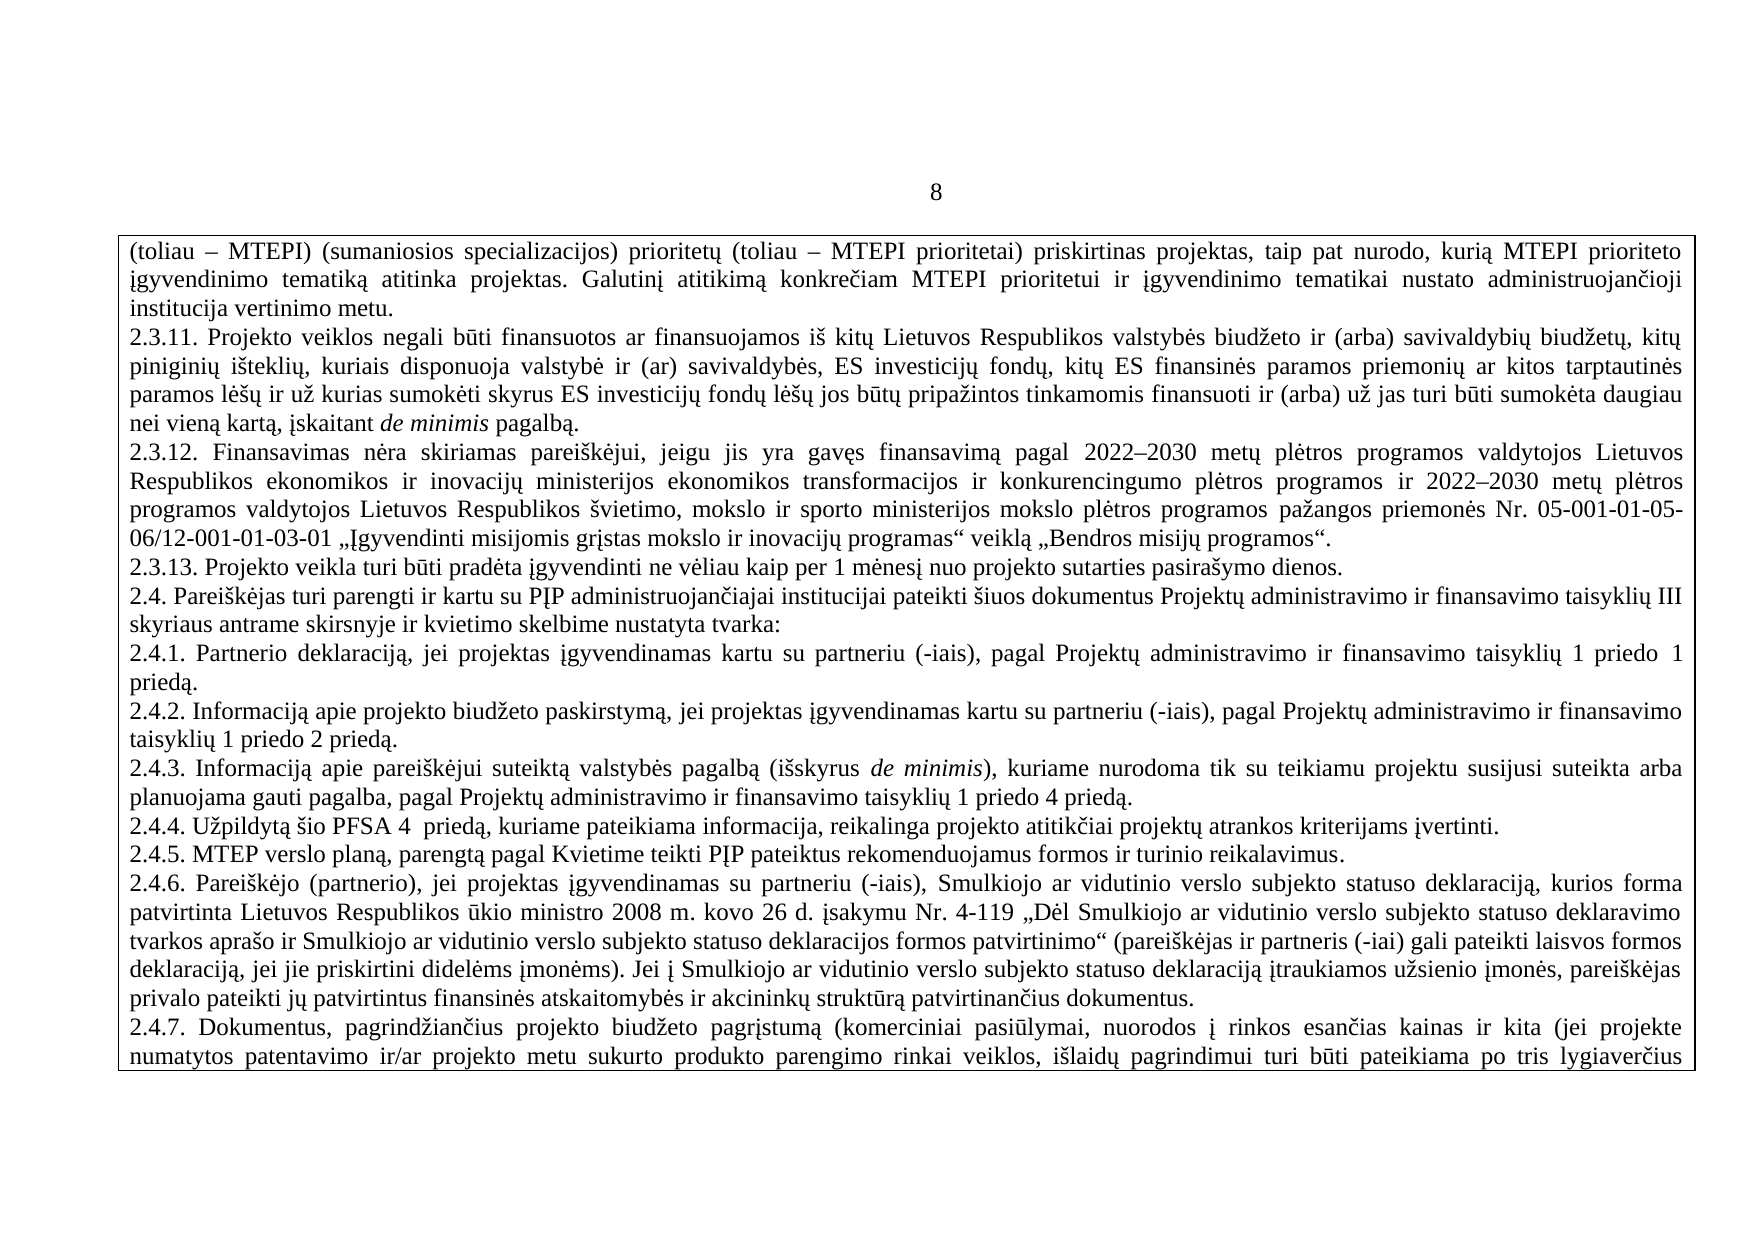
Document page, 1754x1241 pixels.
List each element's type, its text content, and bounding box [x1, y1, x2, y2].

table_cell (toliau – MTEPI) (sumaniosios specializacijos) prioritetų (toliau – MTEPI prioritetai) priskirtinas projektas, taip pat nurodo, kurią MTEPI prioriteto įgyvendinimo tematiką atitinka projektas. Galutinį atitikimą konkrečiam MTEPI prioritetui ir įgyvendinimo tematikai nustato administruojančioji institucija vertinimo metu. 2.3.11. Projekto veiklos negali būti finansuotos ar finansuojamos iš kitų Lietuvos Respublikos valstybės biudžeto ir (arba) savivaldybių biudžetų, kitų piniginių išteklių, kuriais disponuoja valstybė ir (ar) savivaldybės, ES investicijų fondų, kitų ES finansinės paramos priemonių ar kitos tarptautinės paramos lėšų ir už kurias sumokėti skyrus ES investicijų fondų lėšų jos būtų pripažintos tinkamomis finansuoti ir (arba) už jas turi būti sumokėta daugiau nei vieną kartą, įskaitant de minimis pagalbą. 2.3.12. Finansavimas nėra skiriamas pareiškėjui, jeigu jis yra gavęs finansavimą pagal 2022–2030 metų plėtros programos valdytojos Lietuvos Respublikos ekonomikos ir inovacijų ministerijos ekonomikos transformacijos ir konkurencingumo plėtros programos ir 2022–2030 metų plėtros programos valdytojos Lietuvos Respublikos švietimo, mokslo ir sporto ministerijos mokslo plėtros programos pažangos priemonės Nr. 05-001-01-05-06/12-001-01-03-01 „Įgyvendinti misijomis grįstas mokslo ir inovacijų programas“ veiklą „Bendros misijų programos“. 2.3.13. Projekto veikla turi būti pradėta įgyvendinti ne vėliau kaip per 1 mėnesį nuo projekto sutarties pasirašymo dienos. 2.4. Pareiškėjas turi parengti ir kartu su PĮP administruojančiajai institucijai pateikti šiuos dokumentus Projektų administravimo ir finansavimo taisyklių III skyriaus antrame skirsnyje ir kvietimo skelbime nustatyta tvarka: 2.4.1. Partnerio deklaraciją, jei projektas įgyvendinamas kartu su partneriu (-iais), pagal Projektų administravimo ir finansavimo taisyklių 1 priedo 1 priedą. 2.4.2. Informaciją apie projekto biudžeto paskirstymą, jei projektas įgyvendinamas kartu su partneriu (-iais), pagal Projektų administravimo ir finansavimo taisyklių 1 priedo 2 priedą. 2.4.3. Informaciją apie pareiškėjui suteiktą valstybės pagalbą (išskyrus de minimis), kuriame nurodoma tik su teikiamu projektu susijusi suteikta arba planuojama gauti pagalba, pagal Projektų administravimo ir finansavimo taisyklių 1 priedo 4 priedą. 2.4.4. Užpildytą šio PFSA 4 priedą, kuriame pateikiama informacija, reikalinga projekto atitikčiai projektų atrankos kriterijams įvertinti. 2.4.5. MTEP verslo planą, parengtą pagal Kvietime teikti PĮP pateiktus rekomenduojamus formos ir turinio reikalavimus. 2.4.6. Pareiškėjo (partnerio), jei projektas įgyvendinamas su partneriu (-iais), Smulkiojo ar vidutinio verslo subjekto statuso deklaraciją, kurios forma patvirtinta Lietuvos Respublikos ūkio ministro 2008 m. kovo 26 d. įsakymu Nr. 4-119 „Dėl Smulkiojo ar vidutinio verslo subjekto statuso deklaravimo tvarkos aprašo ir Smulkiojo ar vidutinio verslo subjekto statuso deklaracijos formos patvirtinimo“ (pareiškėjas ir partneris (-iai) gali pateikti laisvos formos deklaraciją, jei jie priskirtini didelėms įmonėms). Jei į Smulkiojo ar vidutinio verslo subjekto statuso deklaraciją įtraukiamos užsienio įmonės, pareiškėjas privalo pateikti jų patvirtintus finansinės atskaitomybės ir akcininkų struktūrą patvirtinančius dokumentus. 2.4.7. Dokumentus, pagrindžiančius projekto biudžeto pagrįstumą (komerciniai pasiūlymai, nuorodos į rinkos esančias kainas ir kita (jei projekte numatytos patentavimo ir/ar projekto metu sukurto produkto parengimo rinkai veiklos, išlaidų pagrindimui turi būti pateikiama po tris lygiaverčius [119, 236, 1694, 1069]
